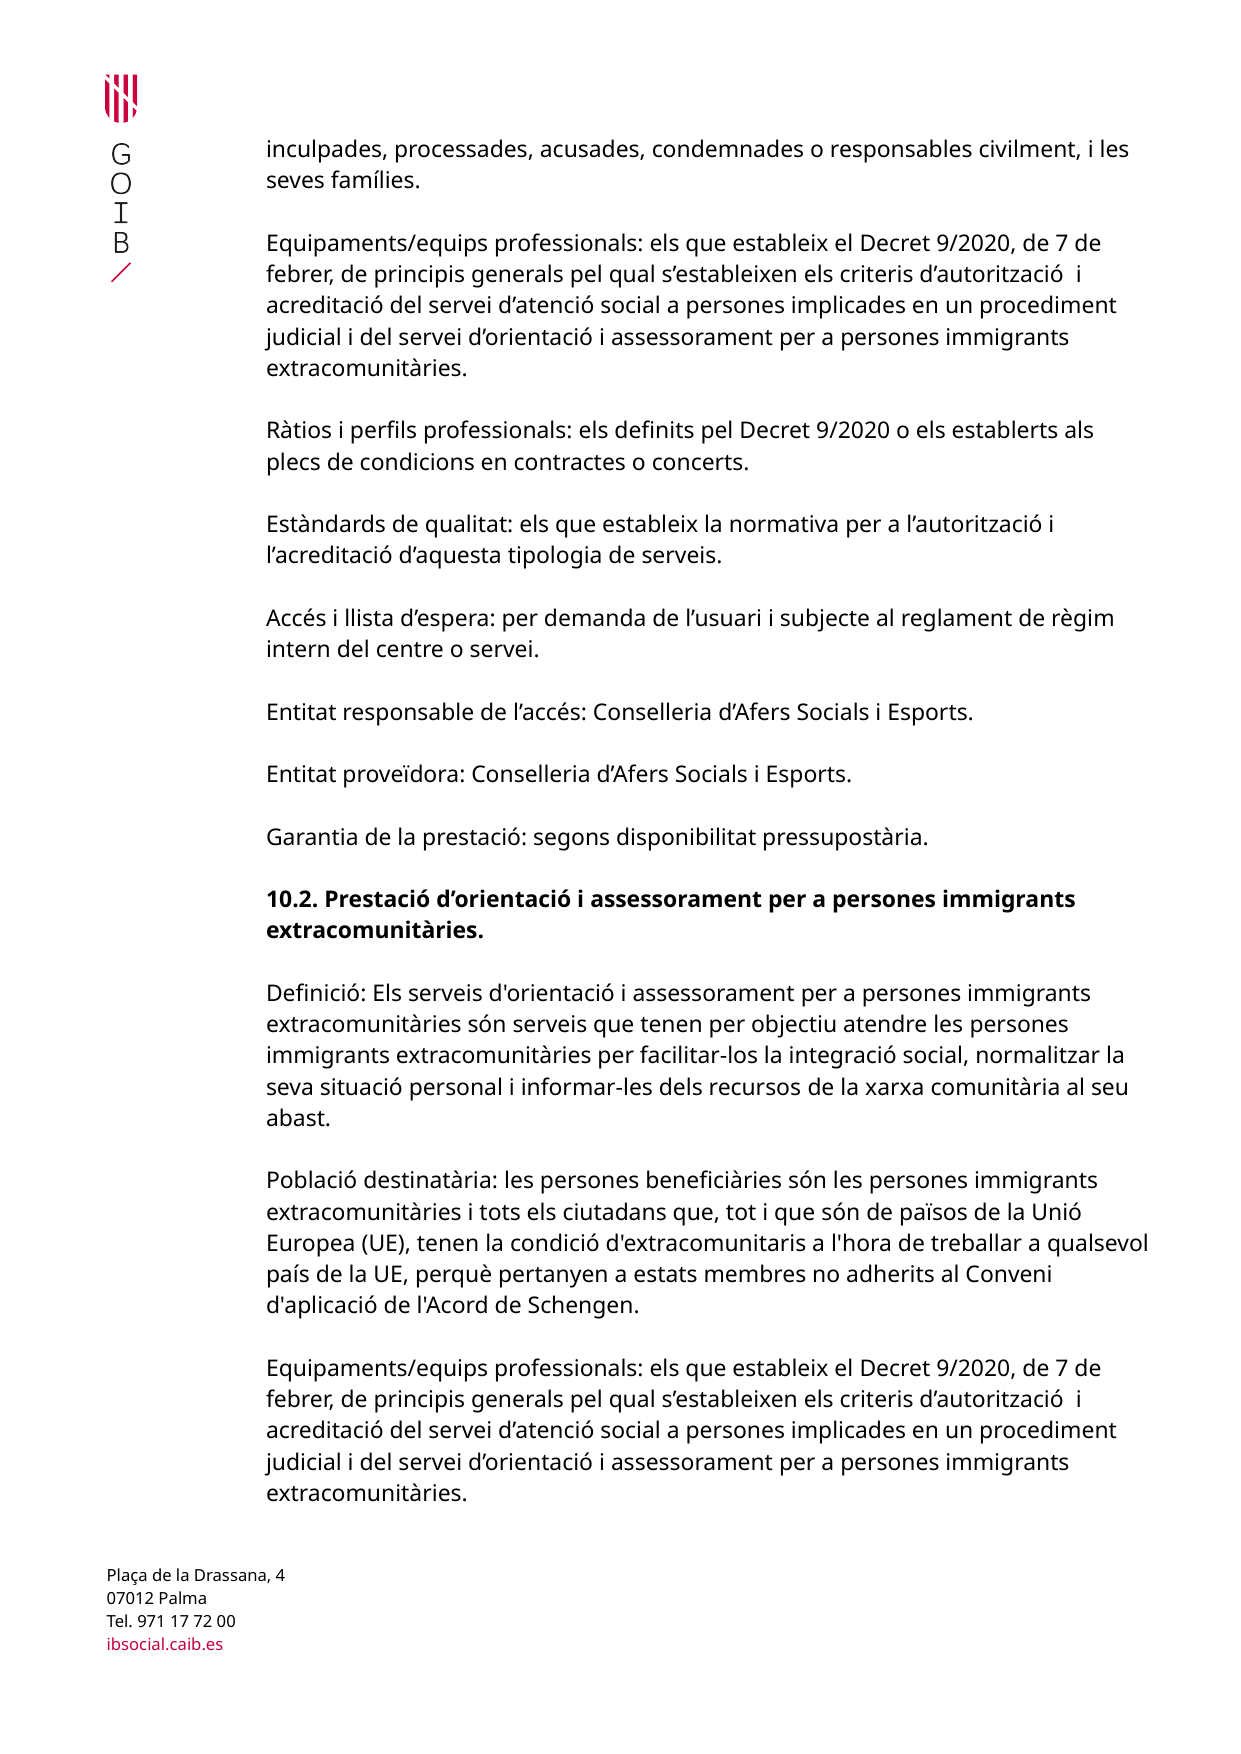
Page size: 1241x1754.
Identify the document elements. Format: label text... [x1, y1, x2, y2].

text Estàndards de qualitat: els que estableix la normativa per a l’autorització i l’acreditació d’aquesta tipologia de serveis. [266, 508, 1152, 570]
text Accés i llista d’espera: per demanda de l’usuari i subjecte al reglament de règim intern del centre o servei. [266, 602, 1157, 664]
text Entitat responsable de l’accés: Conselleria d’Afers Socials i Esports. [266, 695, 1152, 727]
picture [76, 51, 166, 313]
text Garantia de la prestació: segons disponibilitat pressupostària. [266, 820, 1152, 852]
text Equipaments/equips professionals: els que estableix el Decret 9/2020, de 7 de febrer, de principis generals pel qual s’estableixen els criteris d’autorització i acreditació del servei d’atenció social a persones implicades en un procediment judicial i del servei d’orientació i assessorament per a persones immigrants extracomunitàries. [266, 227, 1152, 383]
text Ràtios i perfils professionals: els definits pel Decret 9/2020 o els establerts als plecs de condicions en contractes o concerts. [266, 414, 1152, 477]
text inculpades, processades, acusades, condemnades o responsables civilment, i les seves famílies. [266, 133, 1152, 195]
text Definició: Els serveis d'orientació i assessorament per a persones immigrants extracomunitàries són serveis que tenen per objectiu atendre les persones immigrants extracomunitàries per facilitar-los la integració social, normalitzar la seva situació personal i informar-les dels recursos de la xarxa comunitària al seu abast. [266, 977, 1152, 1133]
text Població destinatària: les persones beneficiàries són les persones immigrants extracomunitàries i tots els ciutadans que, tot i que són de països de la Unió Europea (UE), tenen la condició d'extracomunitaris a l'hora de treballar a qualsevol país de la UE, perquè pertanyen a estats membres no adherits al Conveni d'aplicació de l'Acord de Schengen. [266, 1164, 1152, 1320]
text Equipaments/equips professionals: els que estableix el Decret 9/2020, de 7 de febrer, de principis generals pel qual s’estableixen els criteris d’autorització i acreditació del servei d’atenció social a persones implicades en un procediment judicial i del servei d’orientació i assessorament per a persones immigrants extracomunitàries. [266, 1352, 1152, 1508]
text Entitat proveïdora: Conselleria d’Afers Socials i Esports. [266, 758, 1152, 789]
text 10.2. Prestació d’orientació i assessorament per a persones immigrants extracomunitàries. [266, 883, 1152, 945]
